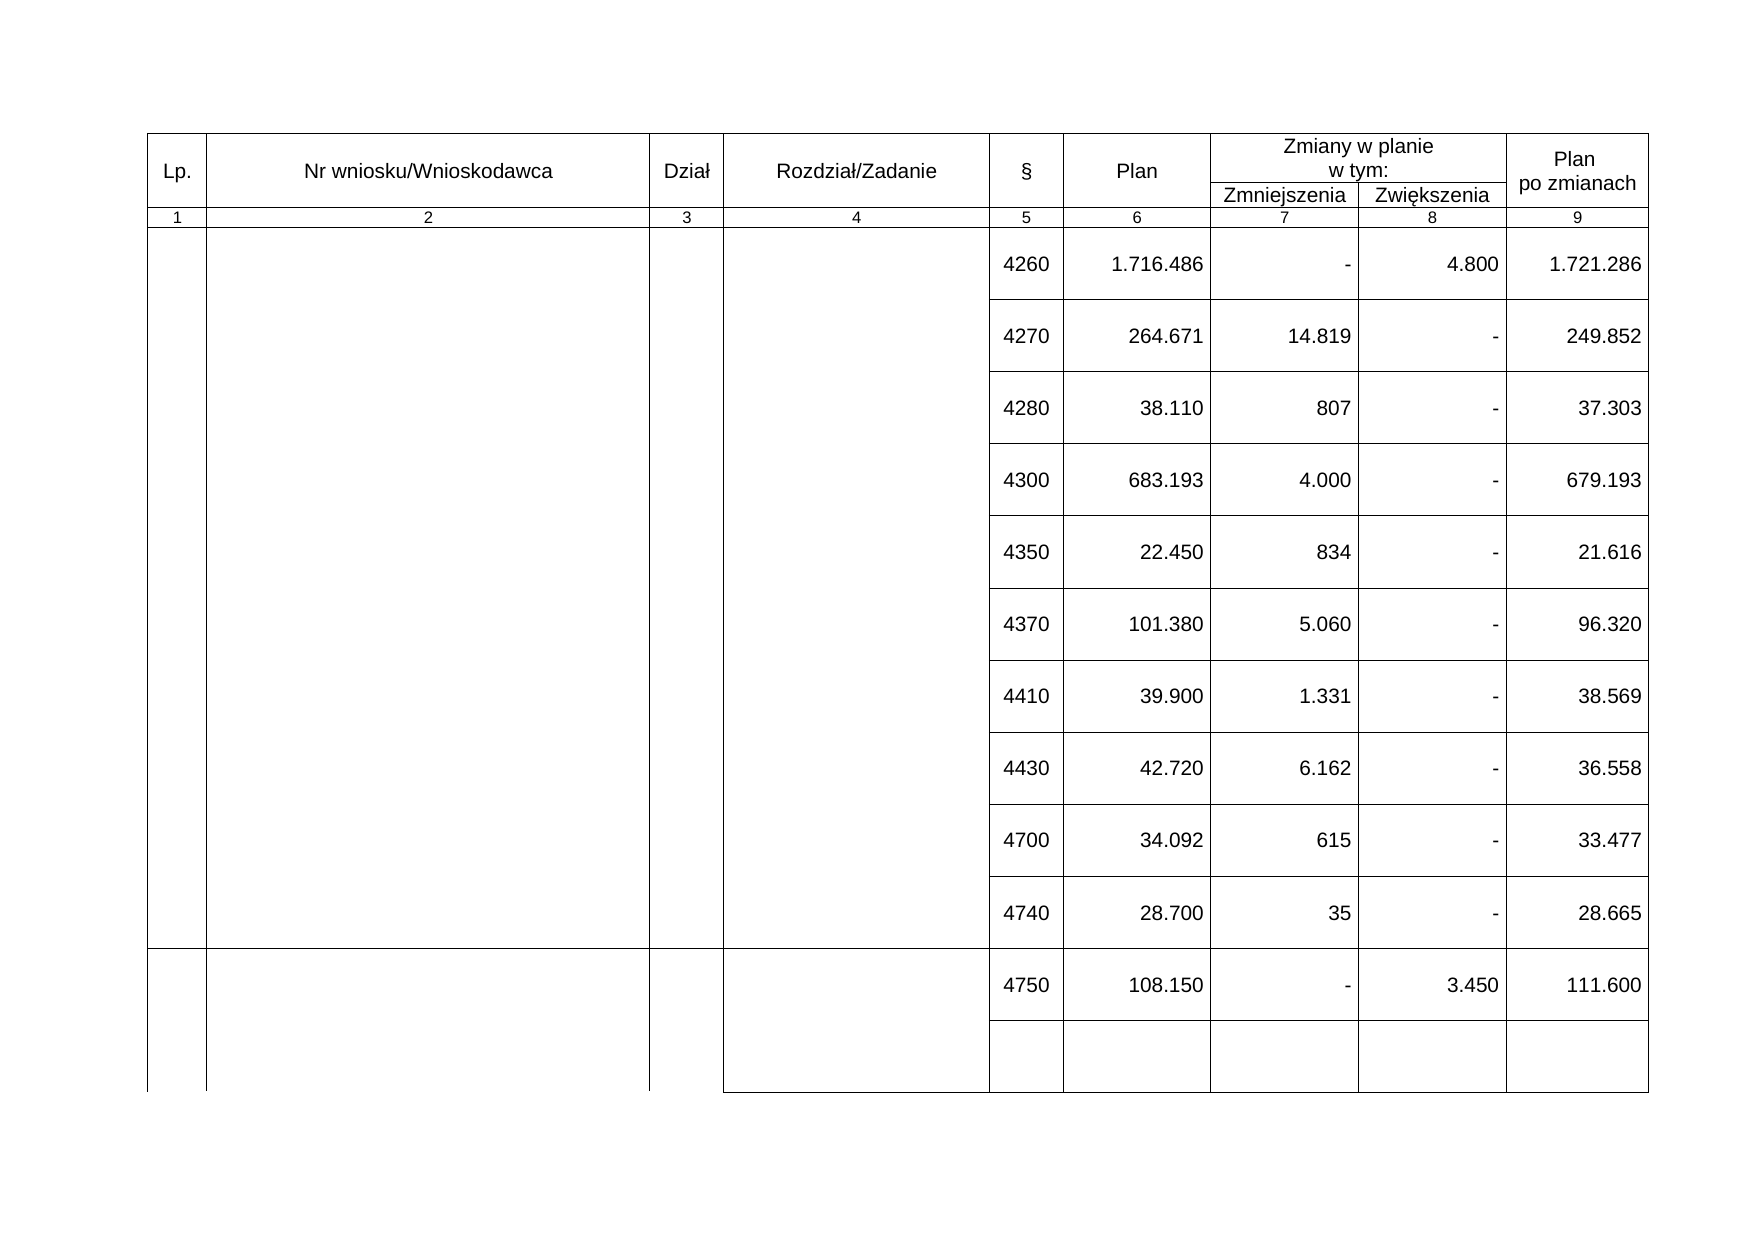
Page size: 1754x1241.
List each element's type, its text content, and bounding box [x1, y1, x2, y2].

table_cell [148, 515, 206, 587]
table_header Zmiany w planie w tym: [1211, 134, 1506, 182]
table_cell 38.569 [1507, 661, 1648, 732]
table_cell 834 [1211, 516, 1358, 587]
table_cell 1.716.486 [1064, 228, 1210, 299]
table_cell [207, 515, 649, 587]
table_cell [650, 660, 723, 732]
table_cell 5 [990, 208, 1063, 227]
table_cell [650, 732, 723, 804]
table_cell 4430 [990, 733, 1063, 804]
table_cell [207, 660, 649, 732]
table_cell 1.721.286 [1507, 228, 1648, 299]
table_cell 33.477 [1507, 805, 1648, 876]
table_cell [724, 804, 989, 876]
table_cell [148, 1020, 207, 1092]
table_cell 679.193 [1507, 444, 1648, 515]
table_cell 9 [1507, 208, 1648, 227]
table_cell - [1359, 444, 1506, 515]
table_cell 4740 [990, 877, 1063, 948]
table_cell [650, 588, 723, 659]
table_cell [724, 299, 989, 371]
table_cell 21.616 [1507, 516, 1648, 587]
table_cell 4370 [990, 589, 1063, 659]
table_cell 4.000 [1211, 444, 1358, 515]
table_cell 3.450 [1359, 949, 1506, 1020]
table_header Plan po zmianach [1507, 134, 1648, 207]
table_cell [207, 949, 649, 1020]
table_cell 36.558 [1507, 733, 1648, 804]
table_cell [1359, 1021, 1506, 1092]
table_cell [724, 660, 989, 732]
table_cell - [1359, 733, 1506, 804]
table_cell [148, 949, 206, 1020]
table_cell 8 [1359, 208, 1506, 227]
table_cell - [1359, 372, 1506, 443]
table_header Nr wniosku/Wnioskodawca [207, 134, 649, 207]
table_cell [650, 1020, 723, 1092]
table_cell [650, 804, 723, 876]
table_cell Zmniejszenia [1211, 183, 1358, 207]
table_cell [207, 443, 649, 515]
table_header Dział [650, 134, 723, 207]
table_cell [207, 299, 649, 371]
table_cell [650, 228, 723, 299]
table_cell [207, 876, 649, 948]
table_cell Zwiększenia [1359, 183, 1506, 207]
table_cell - [1211, 949, 1358, 1020]
table_cell 14.819 [1211, 300, 1358, 371]
table_header Plan [1064, 134, 1210, 207]
table_cell 4260 [990, 228, 1063, 299]
table_cell 683.193 [1064, 444, 1210, 515]
table_cell 4700 [990, 805, 1063, 876]
table_cell [650, 371, 723, 443]
table_cell - [1359, 589, 1506, 659]
table_cell [724, 732, 989, 804]
table_cell 4270 [990, 300, 1063, 371]
table_cell [650, 515, 723, 587]
table_cell [1507, 1021, 1648, 1092]
table_cell [650, 876, 723, 948]
table_cell [990, 1021, 1063, 1092]
table_cell 108.150 [1064, 949, 1210, 1020]
table_cell - [1359, 661, 1506, 732]
table_cell [207, 804, 649, 876]
table_cell 4 [724, 208, 989, 227]
table_cell [207, 1020, 650, 1092]
table_cell 6.162 [1211, 733, 1358, 804]
table_cell [148, 588, 206, 659]
table_cell 37.303 [1507, 372, 1648, 443]
table_header Lp. [148, 134, 206, 207]
table_header Rozdział/Zadanie [724, 134, 989, 207]
table_cell [148, 804, 206, 876]
table_cell - [1359, 805, 1506, 876]
table_cell [148, 228, 206, 299]
table_cell [1211, 1021, 1358, 1092]
table_cell [724, 371, 989, 443]
table_cell 264.671 [1064, 300, 1210, 371]
table_cell [148, 371, 206, 443]
table_cell [207, 588, 649, 659]
table_cell 1 [148, 208, 206, 227]
table_cell [724, 443, 989, 515]
table_cell 615 [1211, 805, 1358, 876]
table_cell [724, 1020, 989, 1092]
table_cell 4280 [990, 372, 1063, 443]
table_cell 28.665 [1507, 877, 1648, 948]
table_cell [148, 299, 206, 371]
table_cell 4300 [990, 444, 1063, 515]
table_cell 4.800 [1359, 228, 1506, 299]
table_cell - [1359, 300, 1506, 371]
table_cell 38.110 [1064, 372, 1210, 443]
table_cell [148, 443, 206, 515]
table_cell 1.331 [1211, 661, 1358, 732]
table_cell 28.700 [1064, 877, 1210, 948]
table_cell 34.092 [1064, 805, 1210, 876]
table_cell - [1359, 516, 1506, 587]
table_cell [148, 876, 206, 948]
table_cell [724, 228, 989, 299]
table_cell [148, 732, 206, 804]
table_cell [724, 949, 989, 1020]
table_cell [724, 515, 989, 587]
table_cell [207, 732, 649, 804]
table_cell [650, 443, 723, 515]
table_cell [650, 949, 723, 1020]
table_cell 4350 [990, 516, 1063, 587]
table_cell [148, 660, 206, 732]
table_cell 807 [1211, 372, 1358, 443]
table_cell 7 [1211, 208, 1358, 227]
table_cell 249.852 [1507, 300, 1648, 371]
table_cell 101.380 [1064, 589, 1210, 659]
table_cell 4750 [990, 949, 1063, 1020]
table_cell [650, 299, 723, 371]
table_cell 5.060 [1211, 589, 1358, 659]
table_cell 111.600 [1507, 949, 1648, 1020]
table_cell - [1359, 877, 1506, 948]
table_cell [207, 371, 649, 443]
table_cell 22.450 [1064, 516, 1210, 587]
table_cell [207, 228, 649, 299]
table_cell 42.720 [1064, 733, 1210, 804]
table_cell - [1211, 228, 1358, 299]
table_cell [1064, 1021, 1210, 1092]
table_cell 6 [1064, 208, 1210, 227]
table_header § [990, 134, 1063, 207]
table_cell 35 [1211, 877, 1358, 948]
table_cell 2 [207, 208, 649, 227]
table_cell 39.900 [1064, 661, 1210, 732]
table_cell 3 [650, 208, 723, 227]
table_cell [724, 588, 989, 659]
table_cell 96.320 [1507, 589, 1648, 659]
table_cell [724, 876, 989, 948]
table_cell 4410 [990, 661, 1063, 732]
